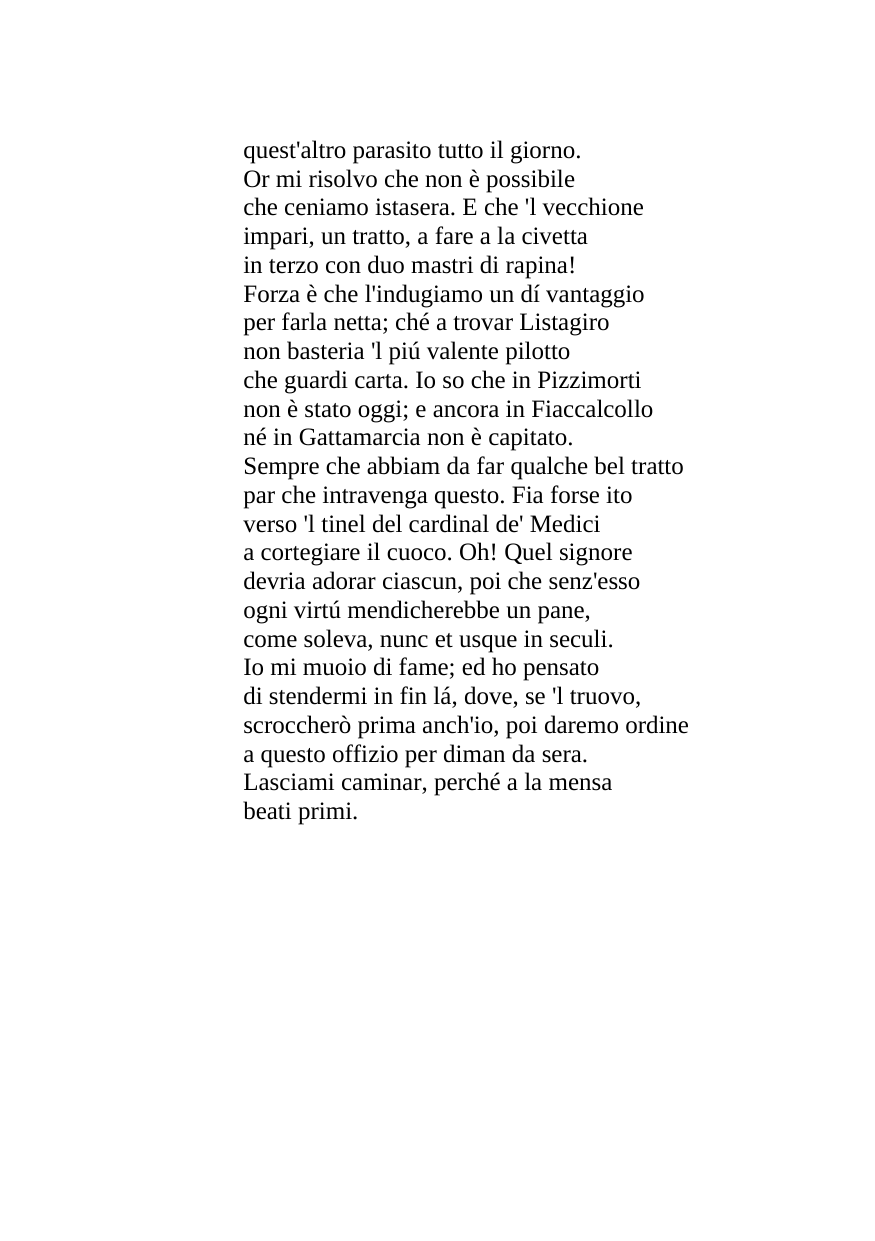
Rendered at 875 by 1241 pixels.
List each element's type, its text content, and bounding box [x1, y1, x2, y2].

table_cell [106, 135, 232, 825]
table_cell quest'altro parasito tutto il giorno. Or mi risolvo che non è possibile che ceniamo istasera. E che 'l vecchione impari, un tratto, a fare a la civetta in terzo con duo mastri di rapina! Forza è che l'indugiamo un dí vantaggio per farla netta; ché a trovar Listagiro non basteria 'l piú valente pilotto che guardi carta. Io so che in Pizzimorti non è stato oggi; e ancora in Fiaccalcollo né in Gattamarcia non è capitato. Sempre che abbiam da far qualche bel tratto par che intravenga questo. Fia forse ito verso 'l tinel del cardinal de' Medici a cortegiare il cuoco. Oh! Quel signore devria adorar ciascun, poi che senz'esso ogni virtú mendicherebbe un pane, come soleva, nunc et usque in seculi. Io mi muoio di fame; ed ho pensato di stendermi in fin lá, dove, se 'l truovo, scroccherò prima anch'io, poi daremo ordine a questo offizio per diman da sera. Lasciami caminar, perché a la mensa beati primi. [232, 135, 768, 825]
